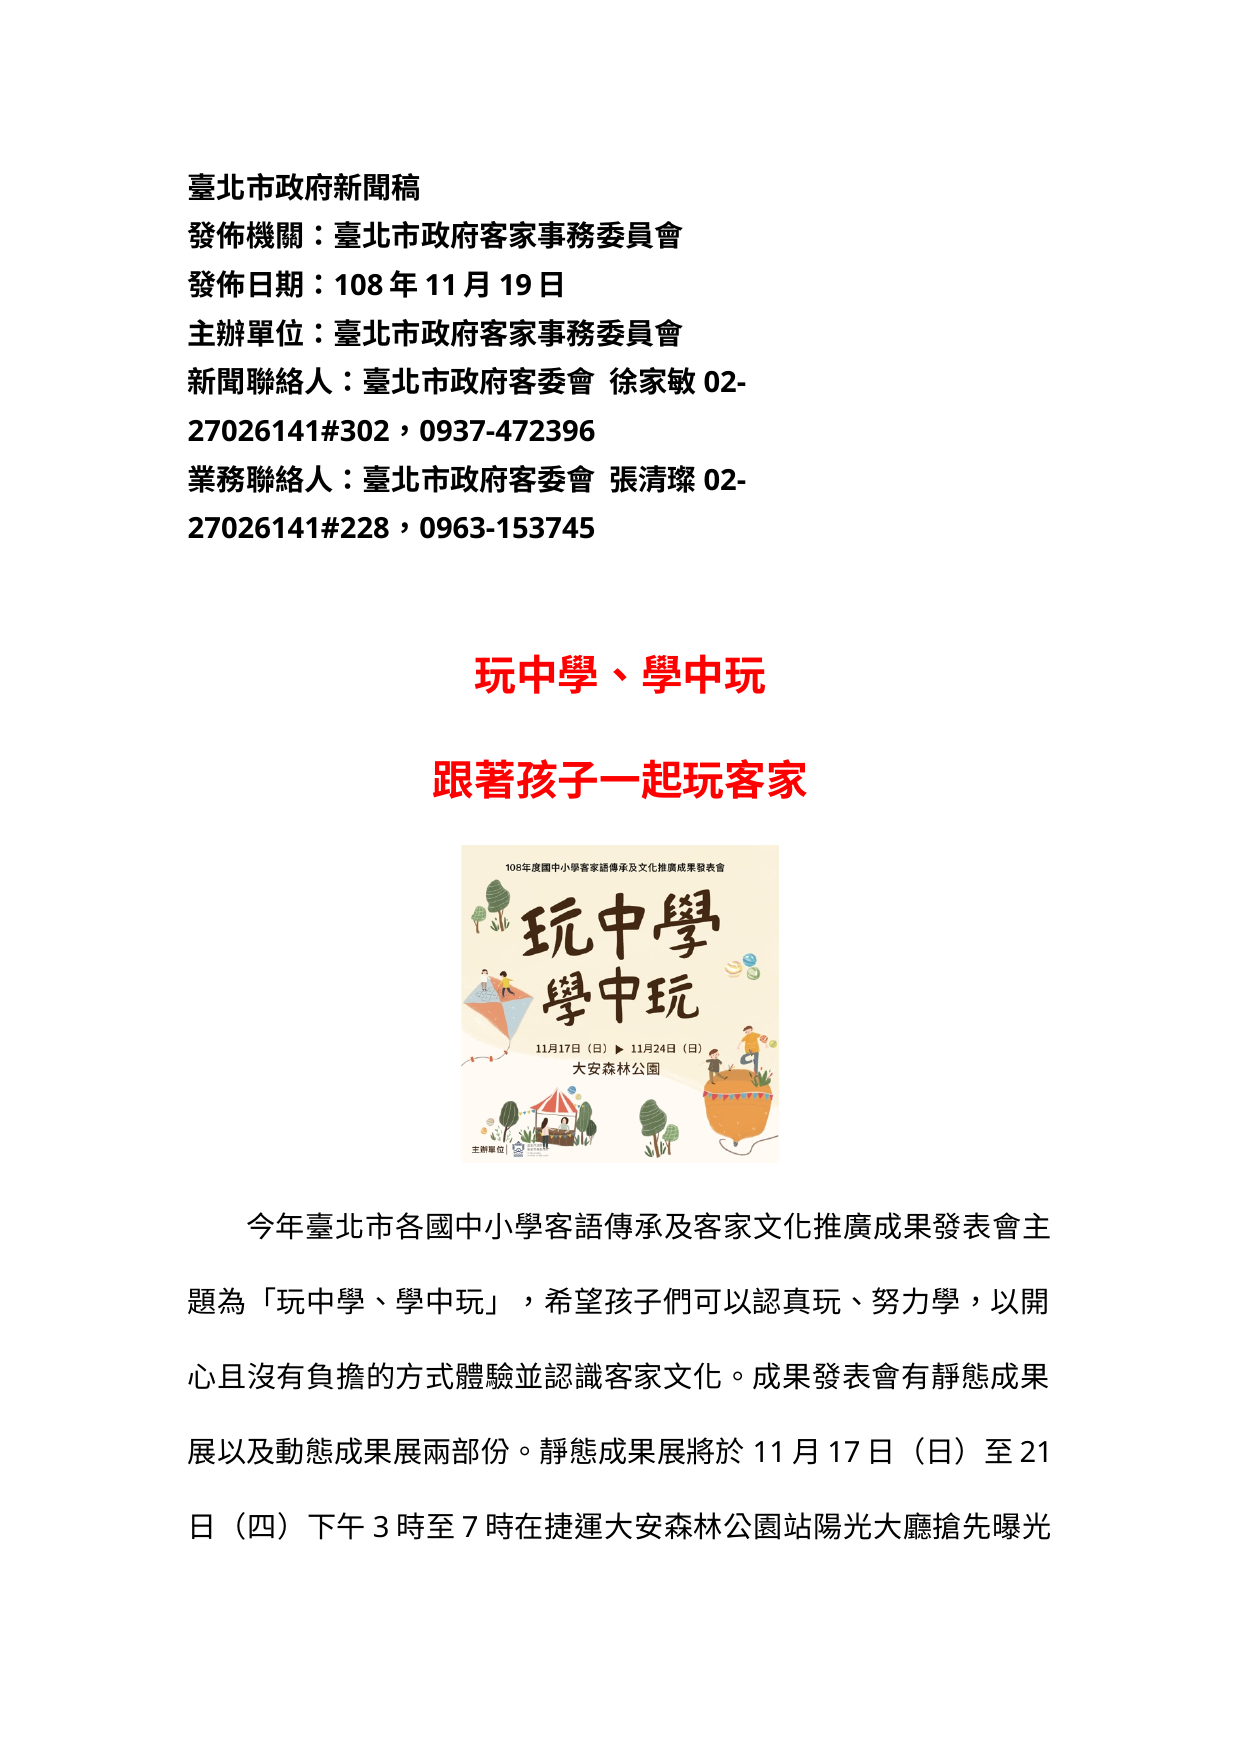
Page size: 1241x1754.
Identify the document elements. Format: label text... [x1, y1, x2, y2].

text 今年臺北市各國中小學客語傳承及客家文化推廣成果發表會主題為「玩中學、學中玩」，希望孩子們可以認真玩、努力學，以開心且沒有負擔的方式體驗並認識客家文化。成果發表會有靜態成果展以及動態成果展兩部份。靜態成果展將於11月17日（日）至21日（四）下午3時至7時在捷運大安森林公園站陽光大廳搶先曝光！並於此區間打卡按讚贈送限定小禮物；動態成果展於11月23日（六）、24（日）中午12時30分至下午5時在大安森林公園兒童小舞台登場，與此同時延續靜態成果展，讓大家同時間可以欣賞到孩子們動態及靜態的成果。 [187, 1181, 1053, 1556]
picture [461, 845, 779, 1163]
text 業務聯絡人：臺北市政府客委會 張清璨 02-27026141#228，0963-153745 [187, 456, 1053, 547]
text 發佈機關：臺北市政府客家事務委員會 [187, 213, 1053, 255]
text 跟著孩子一起玩客家 [187, 734, 1053, 809]
text 玩中學、學中玩 [187, 629, 1053, 704]
text 臺北市政府新聞稿 [187, 164, 1053, 207]
text 主辦單位：臺北市政府客家事務委員會 [187, 310, 1053, 353]
text 發佈日期：108年11月19日 [187, 262, 1053, 304]
text 新聞聯絡人：臺北市政府客委會 徐家敏 02-27026141#302，0937-472396 [187, 359, 1053, 450]
